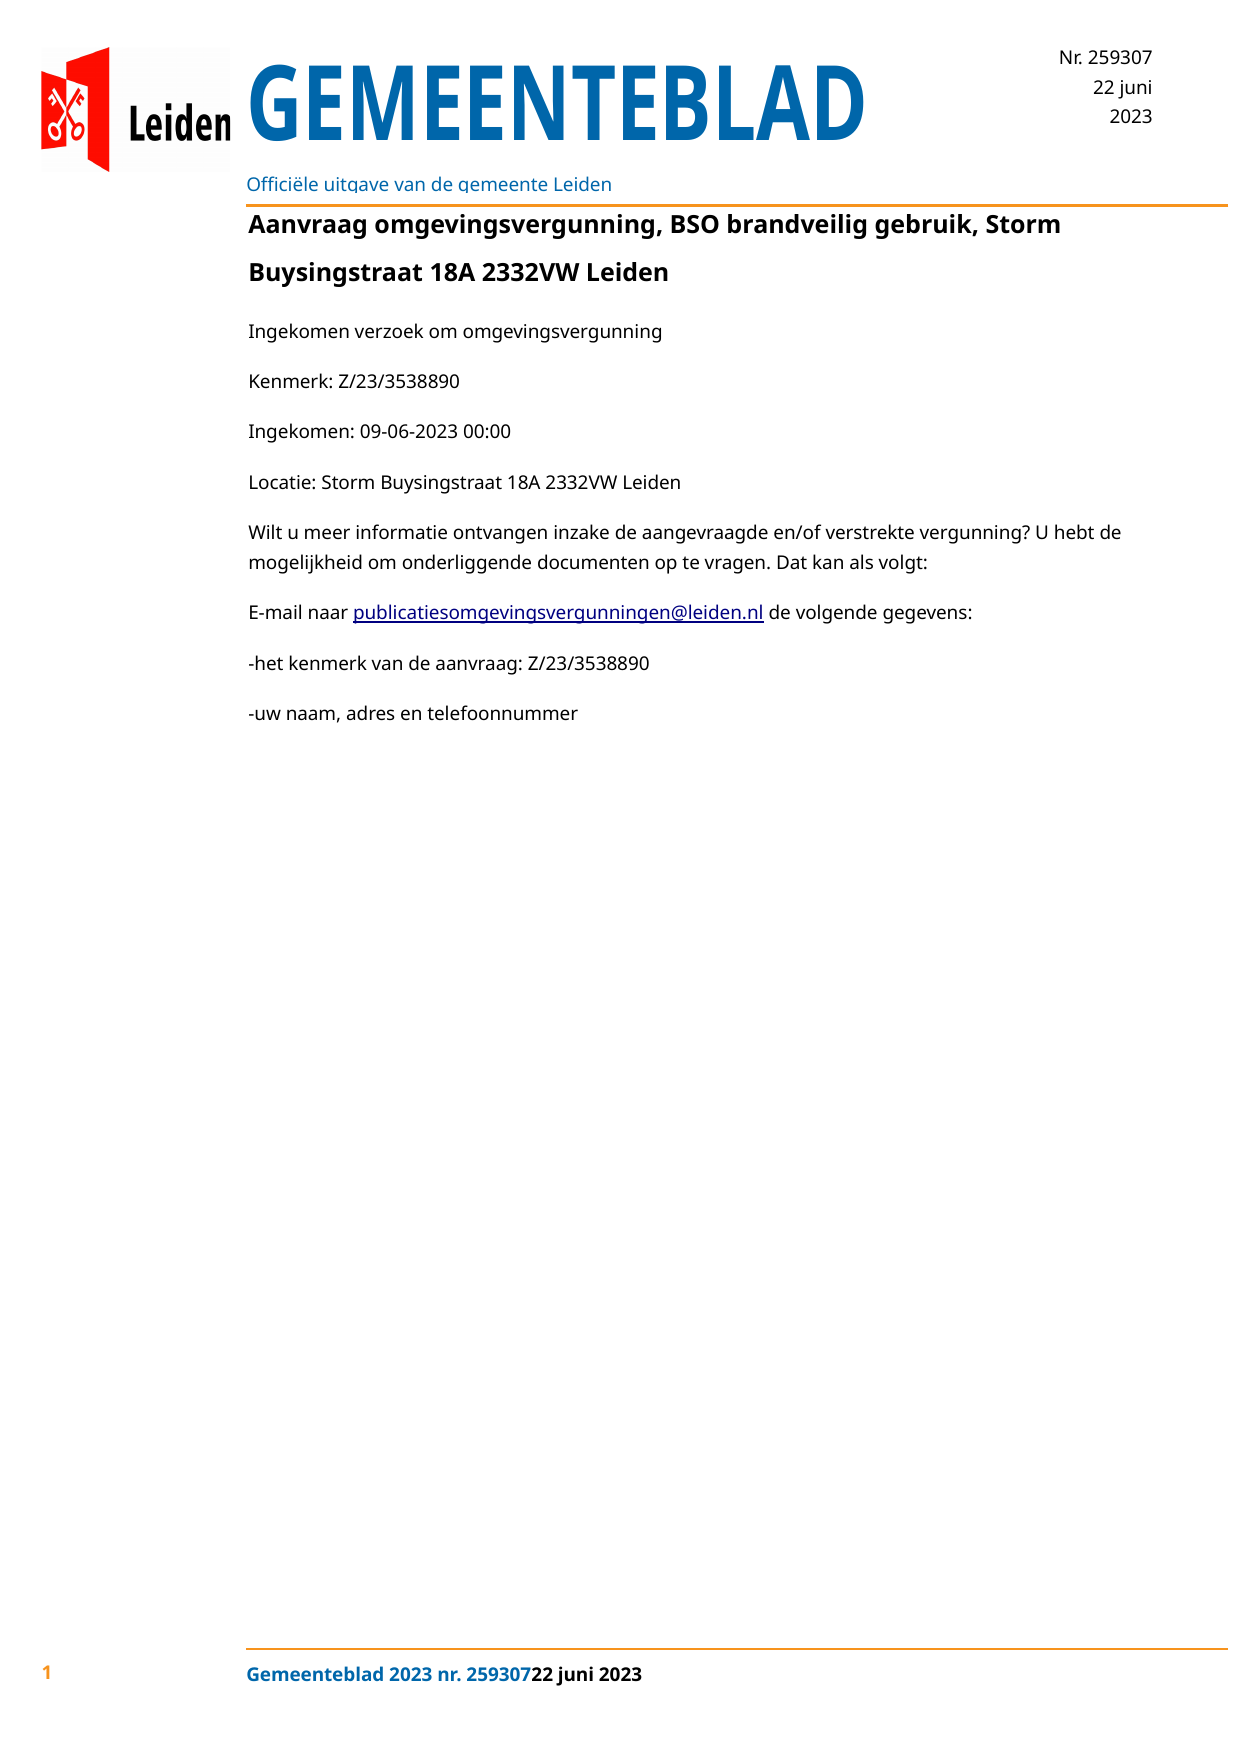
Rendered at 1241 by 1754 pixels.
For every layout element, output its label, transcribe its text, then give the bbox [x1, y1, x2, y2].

text -het kenmerk van de aanvraag: Z/23/3538890 [248, 650, 1152, 676]
text -uw naam, adres en telefoonnummer [248, 700, 1152, 726]
text Kenmerk: Z/23/3538890 [248, 368, 1152, 394]
text Ingekomen verzoek om omgevingsvergunning [248, 318, 1152, 344]
text Ingekomen: 09-06-2023 00:00 [248, 419, 1152, 444]
text E-mail naar publicatiesomgevingsvergunningen@leiden.nl de volgende gegevens: [248, 599, 1152, 625]
text Wilt u meer informatie ontvangen inzake de aangevraagde en/of verstrekte vergunning? U hebt de mogelijkheid om onderliggende documenten op te vragen. Dat kan als volgt: [248, 519, 1152, 575]
picture [41, 47, 231, 172]
text Locatie: Storm Buysingstraat 18A 2332VW Leiden [248, 469, 1152, 495]
text Aanvraag omgevingsvergunning, BSO brandveilig gebruik, Storm Buysingstraat 18A 2332VW Leiden [248, 207, 1152, 288]
